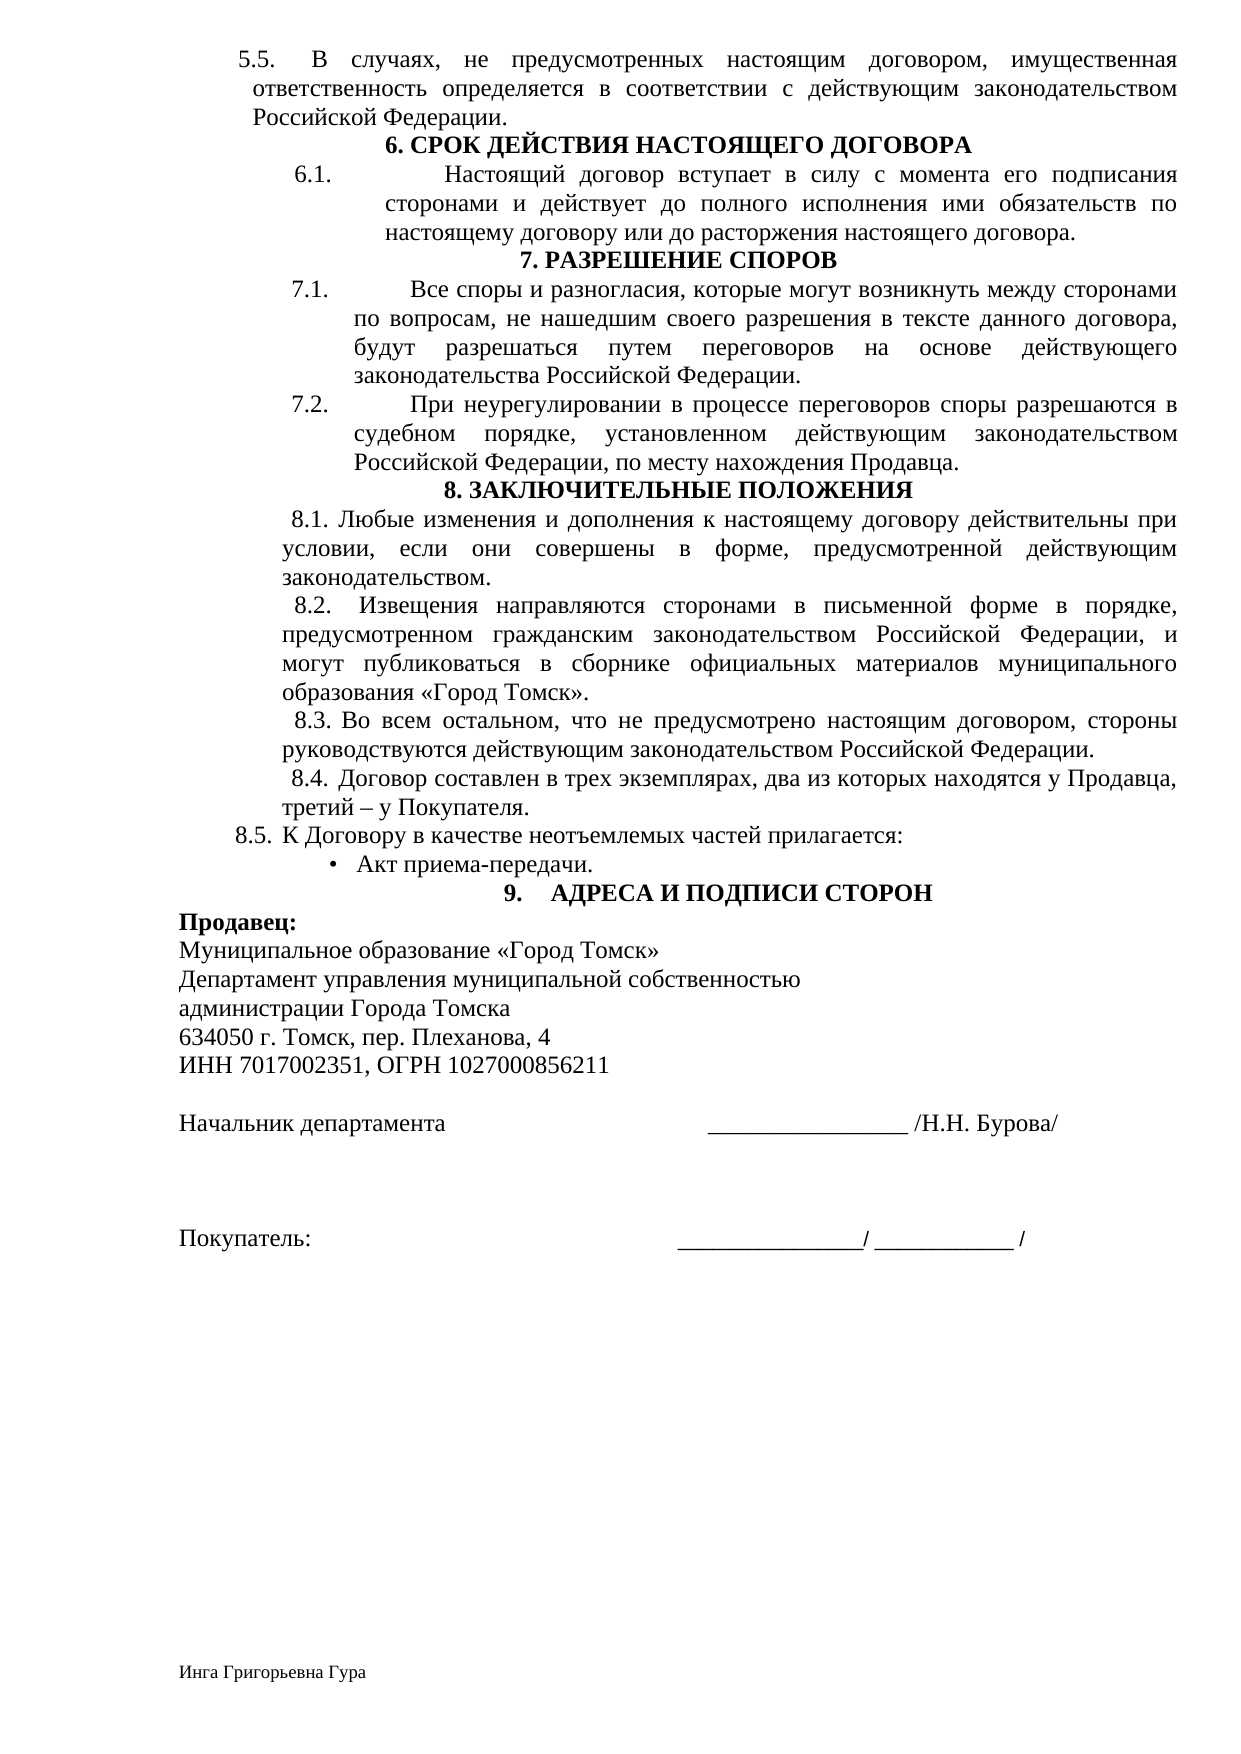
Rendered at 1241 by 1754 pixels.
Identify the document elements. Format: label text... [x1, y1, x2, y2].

list Во всем остальном, что не предусмотрено настоящим договором, стороны руководствуются действующим законодательством Российской Федерации. [235, 706, 1178, 763]
list В случаях, не предусмотренных настоящим договором, имущественная ответственность определяется в соответствии с действующим законодательством Российской Федерации. [179, 44, 1178, 131]
text • Акт приема-передачи. [179, 849, 1178, 878]
text Инга Григорьевна Гура [179, 1661, 1178, 1683]
list АДРЕСА И ПОДПИСИ СТОРОН [179, 878, 1240, 907]
text 634050 г. Томск, пер. Плеханова, 4 [179, 1022, 1178, 1051]
text администрации Города Томска [179, 993, 1178, 1022]
text Департамент управления муниципальной собственностью [179, 964, 1178, 993]
list К Договору в качестве неотъемлемых частей прилагается: [235, 821, 1178, 849]
list При неурегулировании в процессе переговоров споры разрешаются в судебном порядке, установленном действующим законодательством Российской Федерации, по месту нахождения Продавца. [235, 389, 1178, 476]
list Любые изменения и дополнения к настоящему договору действительны при условии, если они совершены в форме, предусмотренной действующим законодательством. [235, 504, 1178, 591]
text Продавец: [179, 907, 1240, 936]
text Муниципальное образование «Город Томск» [179, 936, 1178, 964]
text ИНН 7017002351, ОГРН 1027000856211 [179, 1051, 1177, 1079]
text Начальник департамента ________________ /Н.Н. Бурова/ [179, 1108, 1177, 1137]
list Настоящий договор вступает в силу с момента его подписания сторонами и действует до полного исполнения ими обязательств по настоящему договору или до расторжения настоящего договора. [235, 159, 1178, 246]
text 8. ЗАКЛЮЧИТЕЛЬНЫЕ ПОЛОЖЕНИЯ [179, 476, 1178, 504]
list Все споры и разногласия, которые могут возникнуть между сторонами по вопросам, не нашедшим своего разрешения в тексте данного договора, будут разрешаться путем переговоров на основе действующего законодательства Российской Федерации. [235, 274, 1178, 389]
text 6. СРОК ДЕЙСТВИЯ НАСТОЯЩЕГО ДОГОВОРА [179, 131, 1178, 159]
list Договор составлен в трех экземплярах, два из которых находятся у Продавца, третий – у Покупателя. [235, 763, 1178, 821]
text Покупатель: ________________/ ____________ / [179, 1223, 1240, 1252]
list Извещения направляются сторонами в письменной форме в порядке, предусмотренном гражданским законодательством Российской Федерации, и могут публиковаться в сборнике официальных материалов муниципального образования «Город Томск». [235, 591, 1178, 706]
text 7. РАЗРЕШЕНИЕ СПОРОВ [179, 246, 1178, 274]
